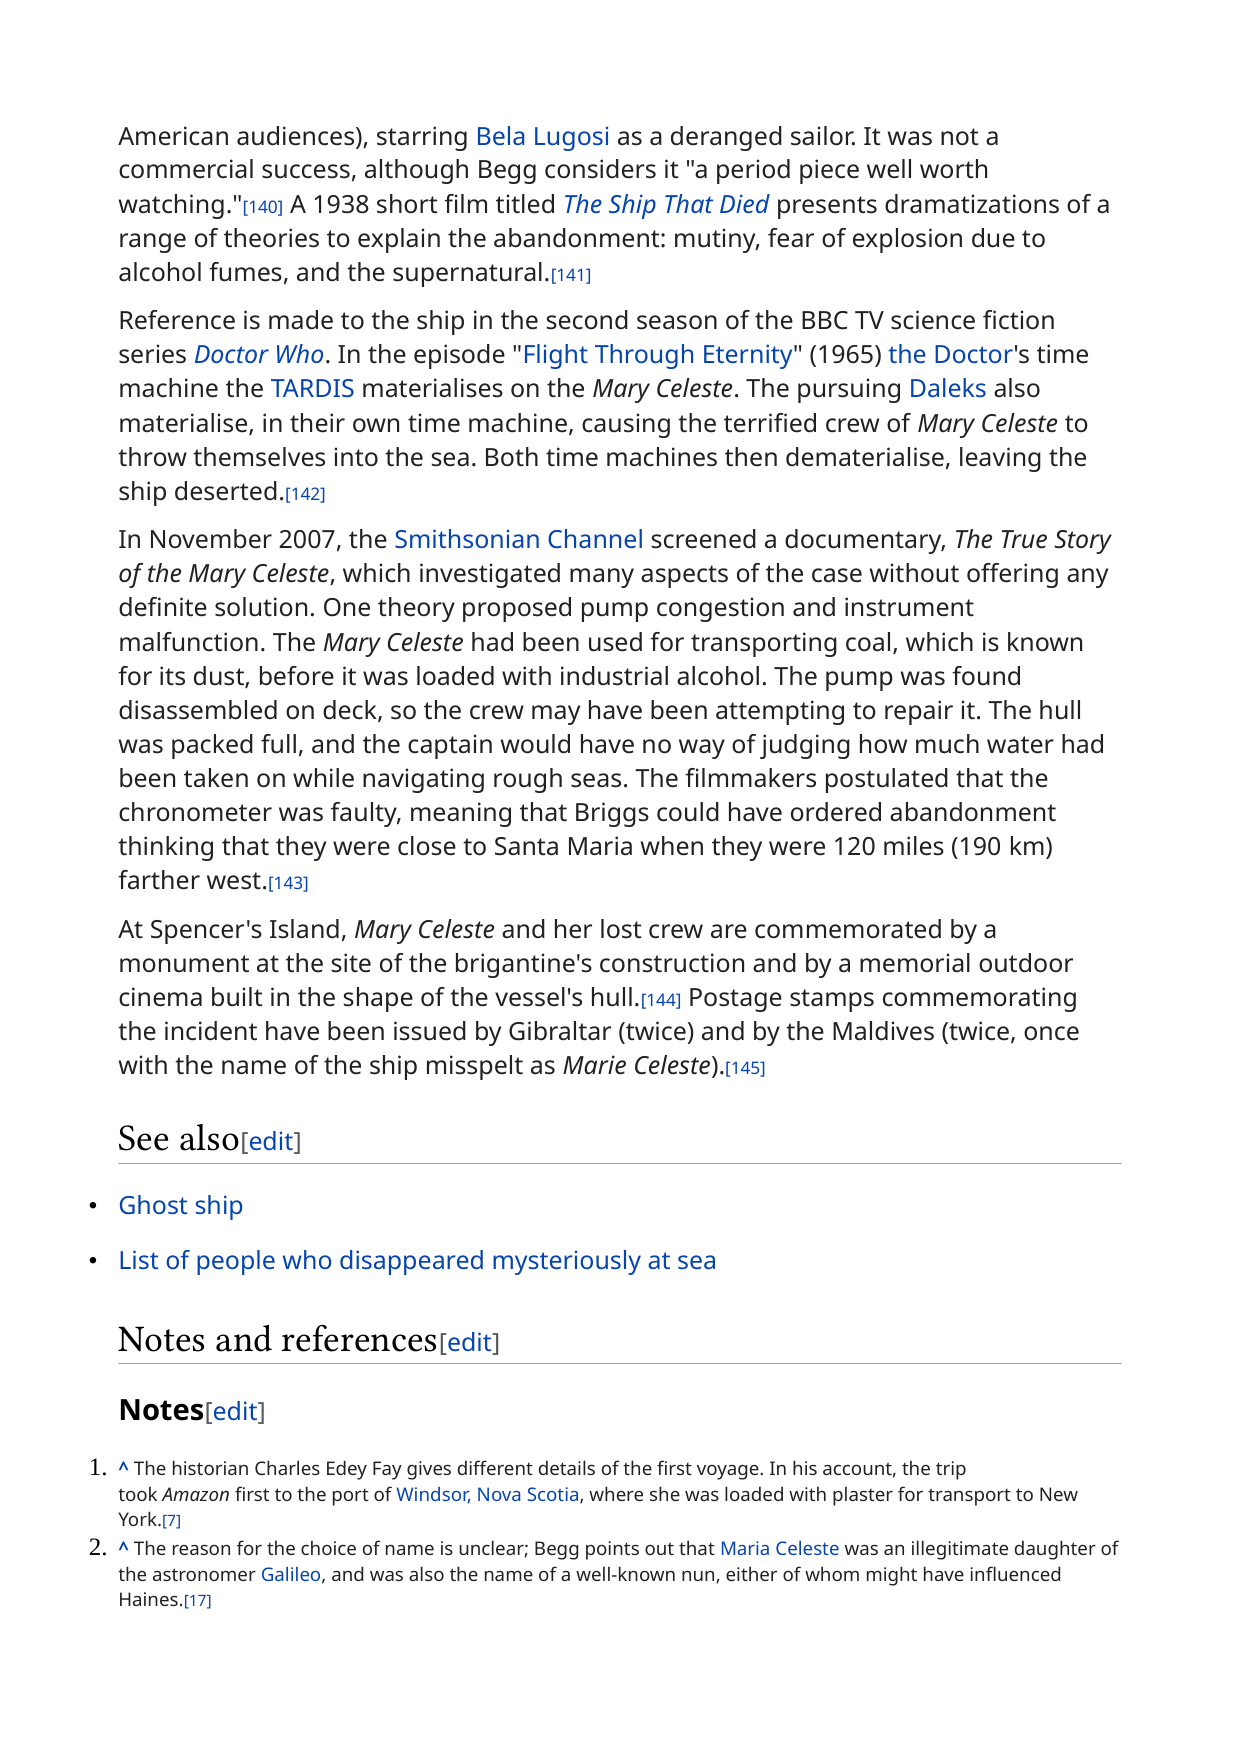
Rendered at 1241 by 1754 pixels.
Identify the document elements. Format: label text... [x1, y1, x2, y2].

text At Spencer's Island, Mary Celeste and her lost crew are commemorated by a monument at the site of the brigantine's construction and by a memorial outdoor cinema built in the shape of the vessel's hull.[144] Postage stamps commemorating the incident have been issued by Gibraltar (twice) and by the Maldives (twice, once with the name of the ship misspelt as Marie Celeste).[145] [118, 911, 1122, 1082]
subtitle See also[edit] [118, 1117, 1122, 1163]
list ^ The historian Charles Edey Fay gives different details of the first voyage. In his account, the trip took Amazon first to the port of Windsor, Nova Scotia, where she was loaded with plaster for transport to New York.[7] [118, 1452, 1122, 1532]
text In November 2007, the Smithsonian Channel screened a documentary, The True Story of the Mary Celeste, which investigated many aspects of the case without offering any definite solution. One theory proposed pump congestion and instrument malfunction. The Mary Celeste had been used for transporting coal, which is known for its dust, before it was loaded with industrial alcohol. The pump was found disassembled on deck, so the crew may have been attempting to repair it. The hull was packed full, and the captain would have no way of judging how much water had been taken on while navigating rough seas. The filmmakers postulated that the chronometer was faulty, meaning that Briggs could have ordered abandonment thinking that they were close to Santa Maria when they were 120 miles (190 km) farther west.[143] [118, 522, 1122, 897]
list Ghost ship [118, 1188, 1122, 1222]
subtitle Notes[edit] [118, 1389, 1122, 1428]
text American audiences), starring Bela Lugosi as a deranged sailor. It was not a commercial success, although Begg considers it "a period piece well worth watching."[140] A 1938 short film titled The Ship That Died presents dramatizations of a range of theories to explain the abandonment: mutiny, fear of explosion due to alcohol fumes, and the supernatural.[141] [118, 118, 1122, 288]
list ^ The reason for the choice of name is unclear; Begg points out that Maria Celeste was an illegitimate daughter of the astronomer Galileo, and was also the name of a well-known nun, either of whom might have influenced Haines.[17] [118, 1532, 1122, 1612]
text Reference is made to the ship in the second season of the BBC TV science fiction series Doctor Who. In the episode "Flight Through Eternity" (1965) the Doctor's time machine the TARDIS materialises on the Mary Celeste. The pursuing Daleks also materialise, in their own time machine, causing the terrified crew of Mary Celeste to throw themselves into the sea. Both time machines then dematerialise, leaving the ship deserted.[142] [118, 303, 1122, 507]
list List of people who disappeared mysteriously at sea [118, 1242, 1122, 1277]
subtitle Notes and references[edit] [118, 1318, 1122, 1363]
